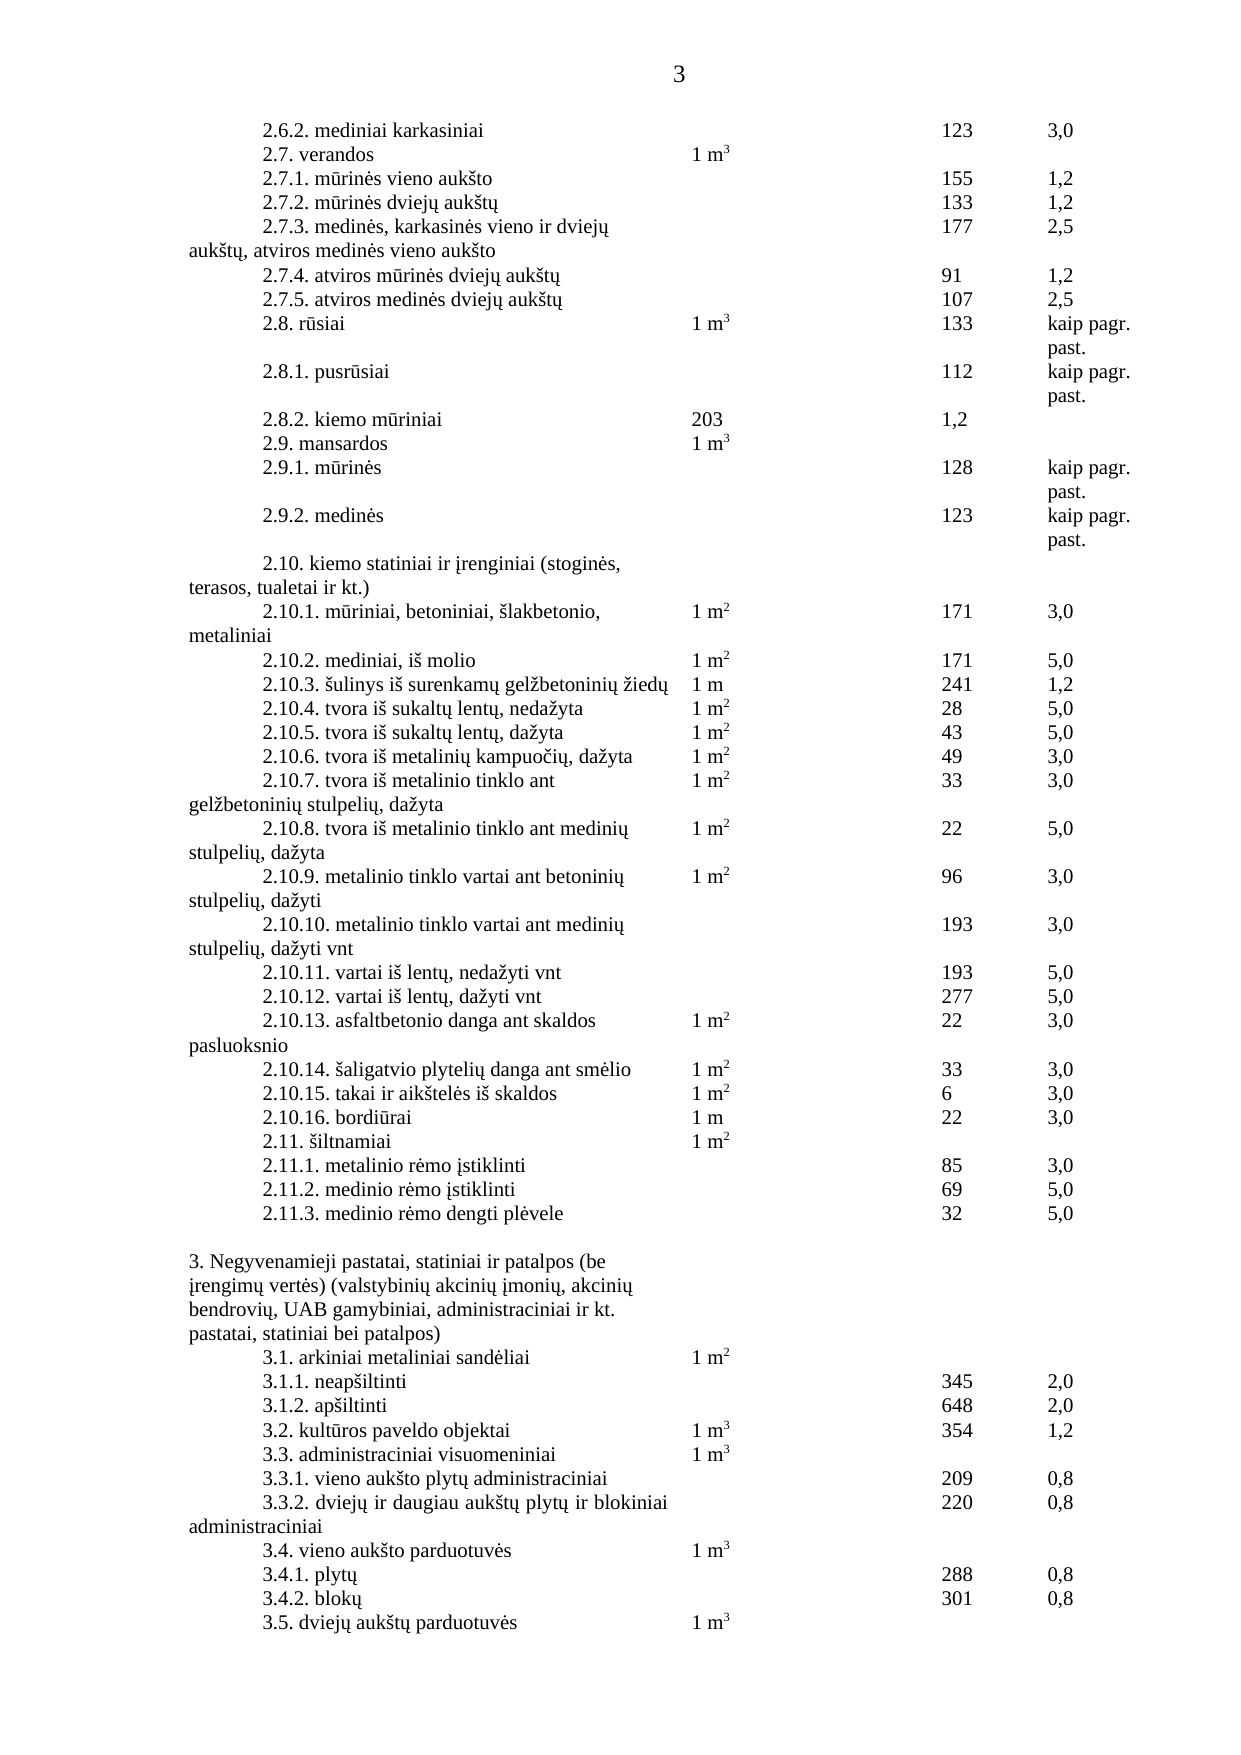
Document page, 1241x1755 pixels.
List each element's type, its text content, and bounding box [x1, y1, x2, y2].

table_cell kaip pagr. past. [1036, 503, 1181, 551]
table_cell 123 [930, 118, 1036, 142]
table_cell 2.10.9. metalinio tinklo vartai ant betoninių stulpelių, dažyti [177, 864, 680, 912]
table_cell [930, 1442, 1036, 1466]
table_cell 3,0 [1036, 744, 1181, 768]
table_cell 112 [930, 359, 1036, 407]
table_cell 3,0 [1036, 768, 1181, 816]
table_cell 3,0 [1036, 1081, 1181, 1105]
table_cell 1 m2 [680, 648, 930, 672]
table_cell 1 m2 [680, 768, 930, 816]
table_cell 1,2 [1036, 190, 1181, 214]
table_cell 1 m2 [680, 864, 930, 912]
table_cell 2.7.5. atviros medinės dviejų aukštų [177, 287, 680, 311]
table_cell 3,0 [1036, 1009, 1181, 1057]
table_cell 2.10.11. vartai iš lentų, nedažyti vnt [177, 960, 680, 984]
table_cell 22 [930, 816, 1036, 864]
table_cell 3.4. vieno aukšto parduotuvės [177, 1538, 680, 1562]
table_cell [680, 1201, 930, 1225]
table_cell 3,0 [1036, 118, 1181, 142]
table_cell 345 [930, 1369, 1036, 1393]
table_cell 1 m3 [680, 1610, 930, 1634]
table_cell 2,5 [1036, 214, 1181, 262]
table_cell 3.3.2. dviejų ir daugiau aukštų plytų ir blokiniai administraciniai [177, 1490, 680, 1538]
table_cell 133 [930, 311, 1036, 359]
table_cell 6 [930, 1081, 1036, 1105]
table_cell [177, 1225, 680, 1249]
table_cell [680, 1562, 930, 1586]
table_cell 2.11.1. metalinio rėmo įstiklinti [177, 1153, 680, 1177]
table_cell 1 m3 [680, 1418, 930, 1442]
table_cell 128 [930, 455, 1036, 503]
table_cell 2.11.3. medinio rėmo dengti plėvele [177, 1201, 680, 1225]
table_cell 1 m2 [680, 1345, 930, 1369]
table_cell 1,2 [1036, 1418, 1181, 1442]
table_cell 220 [930, 1490, 1036, 1538]
table_cell 1 m2 [680, 744, 930, 768]
table_cell 2.10.3. šulinys iš surenkamų gelžbetoninių žiedų [177, 672, 680, 696]
table_cell [930, 1610, 1036, 1634]
table_cell 2.8. rūsiai [177, 311, 680, 359]
table_cell 69 [930, 1177, 1036, 1201]
table_cell [680, 166, 930, 190]
table_cell [1036, 1225, 1181, 1249]
table_cell 2.9.1. mūrinės [177, 455, 680, 503]
table_cell 2.9.2. medinės [177, 503, 680, 551]
table_cell 133 [930, 190, 1036, 214]
table_cell 0,8 [1036, 1562, 1181, 1586]
table_cell [680, 359, 930, 407]
table_cell [680, 1177, 930, 1201]
table_cell 22 [930, 1105, 1036, 1129]
table_cell 2.7. verandos [177, 142, 680, 166]
table_cell [680, 1249, 930, 1345]
table_cell 32 [930, 1201, 1036, 1225]
table_cell [1036, 1442, 1181, 1466]
table_cell [680, 1153, 930, 1177]
table_cell 1 m [680, 1105, 930, 1129]
table_cell 43 [930, 720, 1036, 744]
table_cell 1 m2 [680, 816, 930, 864]
table_cell 3,0 [1036, 912, 1181, 960]
table_cell 193 [930, 960, 1036, 984]
table_cell 0,8 [1036, 1466, 1181, 1490]
table_cell 354 [930, 1418, 1036, 1442]
table_cell [1036, 1249, 1181, 1345]
table_cell 277 [930, 984, 1036, 1008]
table_cell 2.10.7. tvora iš metalinio tinklo ant gelžbetoninių stulpelių, dažyta [177, 768, 680, 816]
table_cell 288 [930, 1562, 1036, 1586]
table_cell 301 [930, 1586, 1036, 1610]
table_cell 0,8 [1036, 1490, 1181, 1538]
table_cell [1036, 142, 1181, 166]
table_cell 3,0 [1036, 864, 1181, 912]
table_cell 193 [930, 912, 1036, 960]
table_cell [680, 214, 930, 262]
table_cell [930, 1225, 1036, 1249]
table_cell 28 [930, 696, 1036, 720]
table_cell 5,0 [1036, 648, 1181, 672]
table_cell [680, 503, 930, 551]
table_cell 33 [930, 1057, 1036, 1081]
table_cell 3.4.1. plytų [177, 1562, 680, 1586]
table_cell 1,2 [1036, 672, 1181, 696]
table_cell 177 [930, 214, 1036, 262]
table_cell [1036, 1538, 1181, 1562]
table_cell 1 m3 [680, 431, 930, 455]
table_cell [930, 142, 1036, 166]
table_cell 2.10.14. šaligatvio plytelių danga ant smėlio [177, 1057, 680, 1081]
table_cell 5,0 [1036, 696, 1181, 720]
table_cell 0,8 [1036, 1586, 1181, 1610]
table_cell [930, 431, 1036, 455]
table_cell 3.1.2. apšiltinti [177, 1394, 680, 1417]
table_cell 2.8.2. kiemo mūriniai [177, 407, 680, 431]
table_cell 3.5. dviejų aukštų parduotuvės [177, 1610, 680, 1634]
table_cell 5,0 [1036, 816, 1181, 864]
table_cell 2.10.2. mediniai, iš molio [177, 648, 680, 672]
table_cell 2.10.4. tvora iš sukaltų lentų, nedažyta [177, 696, 680, 720]
table_cell 2.7.3. medinės, karkasinės vieno ir dviejų aukštų, atviros medinės vieno aukšto [177, 214, 680, 262]
table_cell 648 [930, 1394, 1036, 1417]
table_cell [1036, 551, 1181, 599]
table_cell 3.1. arkiniai metaliniai sandėliai [177, 1345, 680, 1369]
table_cell 2.11. šiltnamiai [177, 1129, 680, 1153]
table_cell 1 m2 [680, 1081, 930, 1105]
table_cell 2.8.1. pusrūsiai [177, 359, 680, 407]
table_cell [680, 190, 930, 214]
table_cell [680, 1490, 930, 1538]
table_cell 3. Negyvenamieji pastatai, statiniai ir patalpos (be įrengimų vertės) (valstybinių akcinių įmonių, akcinių bendrovių, UAB gamybiniai, administraciniai ir kt. pastatai, statiniai bei patalpos) [177, 1249, 680, 1345]
table_cell [680, 287, 930, 311]
table_cell 3.3. administraciniai visuomeniniai [177, 1442, 680, 1466]
table_cell 2,0 [1036, 1369, 1181, 1393]
table_cell 2.10.5. tvora iš sukaltų lentų, dažyta [177, 720, 680, 744]
table_cell 33 [930, 768, 1036, 816]
table_cell [680, 912, 930, 960]
table_cell 3,0 [1036, 599, 1181, 647]
table_cell 2.10.1. mūriniai, betoniniai, šlakbetonio, metaliniai [177, 599, 680, 647]
table_cell 3.3.1. vieno aukšto plytų administraciniai [177, 1466, 680, 1490]
table_cell 107 [930, 287, 1036, 311]
table_cell 171 [930, 599, 1036, 647]
table_cell 85 [930, 1153, 1036, 1177]
table_cell 209 [930, 1466, 1036, 1490]
table_cell [680, 1369, 930, 1393]
table_cell 1 m2 [680, 599, 930, 647]
table_cell 1 m [680, 672, 930, 696]
table_cell [930, 1345, 1036, 1369]
table_cell [930, 551, 1036, 599]
table_cell [1036, 1129, 1181, 1153]
table_cell [930, 1538, 1036, 1562]
table_cell 91 [930, 263, 1036, 287]
table_cell 1 m2 [680, 1009, 930, 1057]
table_cell 3,0 [1036, 1105, 1181, 1129]
table_cell [680, 1394, 930, 1417]
table_cell [930, 1129, 1036, 1153]
table_cell 1 m3 [680, 142, 930, 166]
table_cell 2.10.10. metalinio tinklo vartai ant medinių stulpelių, dažyti vnt [177, 912, 680, 960]
table_cell 22 [930, 1009, 1036, 1057]
table_cell 2.10.12. vartai iš lentų, dažyti vnt [177, 984, 680, 1008]
table_cell [680, 455, 930, 503]
table_cell 2.7.4. atviros mūrinės dviejų aukštų [177, 263, 680, 287]
table_cell 5,0 [1036, 960, 1181, 984]
table_cell 2.10.8. tvora iš metalinio tinklo ant medinių stulpelių, dažyta [177, 816, 680, 864]
table_cell 1 m2 [680, 1057, 930, 1081]
table_cell 1,2 [1036, 263, 1181, 287]
table_cell [1036, 1345, 1181, 1369]
table_cell [680, 118, 930, 142]
table_cell [930, 1249, 1036, 1345]
table_cell 171 [930, 648, 1036, 672]
table_cell 1 m3 [680, 1442, 930, 1466]
table_cell [1036, 431, 1181, 455]
table_cell 3,0 [1036, 1153, 1181, 1177]
table_cell [680, 960, 930, 984]
table_cell 2.11.2. medinio rėmo įstiklinti [177, 1177, 680, 1201]
table_cell 1,2 [930, 407, 1036, 431]
table_cell 1 m2 [680, 696, 930, 720]
table_cell 2.9. mansardos [177, 431, 680, 455]
table_cell [680, 984, 930, 1008]
table_cell 2.10.13. asfaltbetonio danga ant skaldos pasluoksnio [177, 1009, 680, 1057]
table_cell 2.10.6. tvora iš metalinių kampuočių, dažyta [177, 744, 680, 768]
table_cell [680, 551, 930, 599]
table_cell 203 [680, 407, 930, 431]
table_cell 49 [930, 744, 1036, 768]
table_cell 96 [930, 864, 1036, 912]
table_cell 3.2. kultūros paveldo objektai [177, 1418, 680, 1442]
table_cell 2,0 [1036, 1394, 1181, 1417]
table_cell 1,2 [1036, 166, 1181, 190]
table_cell 123 [930, 503, 1036, 551]
table_cell 5,0 [1036, 720, 1181, 744]
table_cell 2.10.16. bordiūrai [177, 1105, 680, 1129]
table_cell kaip pagr. past. [1036, 311, 1181, 359]
table_cell 5,0 [1036, 1201, 1181, 1225]
table_cell [680, 263, 930, 287]
table_cell 3,0 [1036, 1057, 1181, 1081]
table_cell [1036, 1610, 1181, 1634]
table_cell 2.6.2. mediniai karkasiniai [177, 118, 680, 142]
table_cell 155 [930, 166, 1036, 190]
table_cell 2.7.2. mūrinės dviejų aukštų [177, 190, 680, 214]
table_cell 241 [930, 672, 1036, 696]
table_cell [680, 1586, 930, 1610]
table_cell [680, 1225, 930, 1249]
table_cell kaip pagr. past. [1036, 455, 1181, 503]
table_cell 2.10.15. takai ir aikštelės iš skaldos [177, 1081, 680, 1105]
table_cell 2,5 [1036, 287, 1181, 311]
table_cell [1036, 407, 1181, 431]
table_cell 5,0 [1036, 1177, 1181, 1201]
table_cell kaip pagr. past. [1036, 359, 1181, 407]
table_cell 2.7.1. mūrinės vieno aukšto [177, 166, 680, 190]
table_cell 1 m3 [680, 1538, 930, 1562]
table_cell 1 m2 [680, 1129, 930, 1153]
table_cell 3.1.1. neapšiltinti [177, 1369, 680, 1393]
table_cell 2.10. kiemo statiniai ir įrenginiai (stoginės, terasos, tualetai ir kt.) [177, 551, 680, 599]
table_cell 1 m2 [680, 720, 930, 744]
table_cell [680, 1466, 930, 1490]
table_cell 1 m3 [680, 311, 930, 359]
table_cell 5,0 [1036, 984, 1181, 1008]
table_cell 3.4.2. blokų [177, 1586, 680, 1610]
